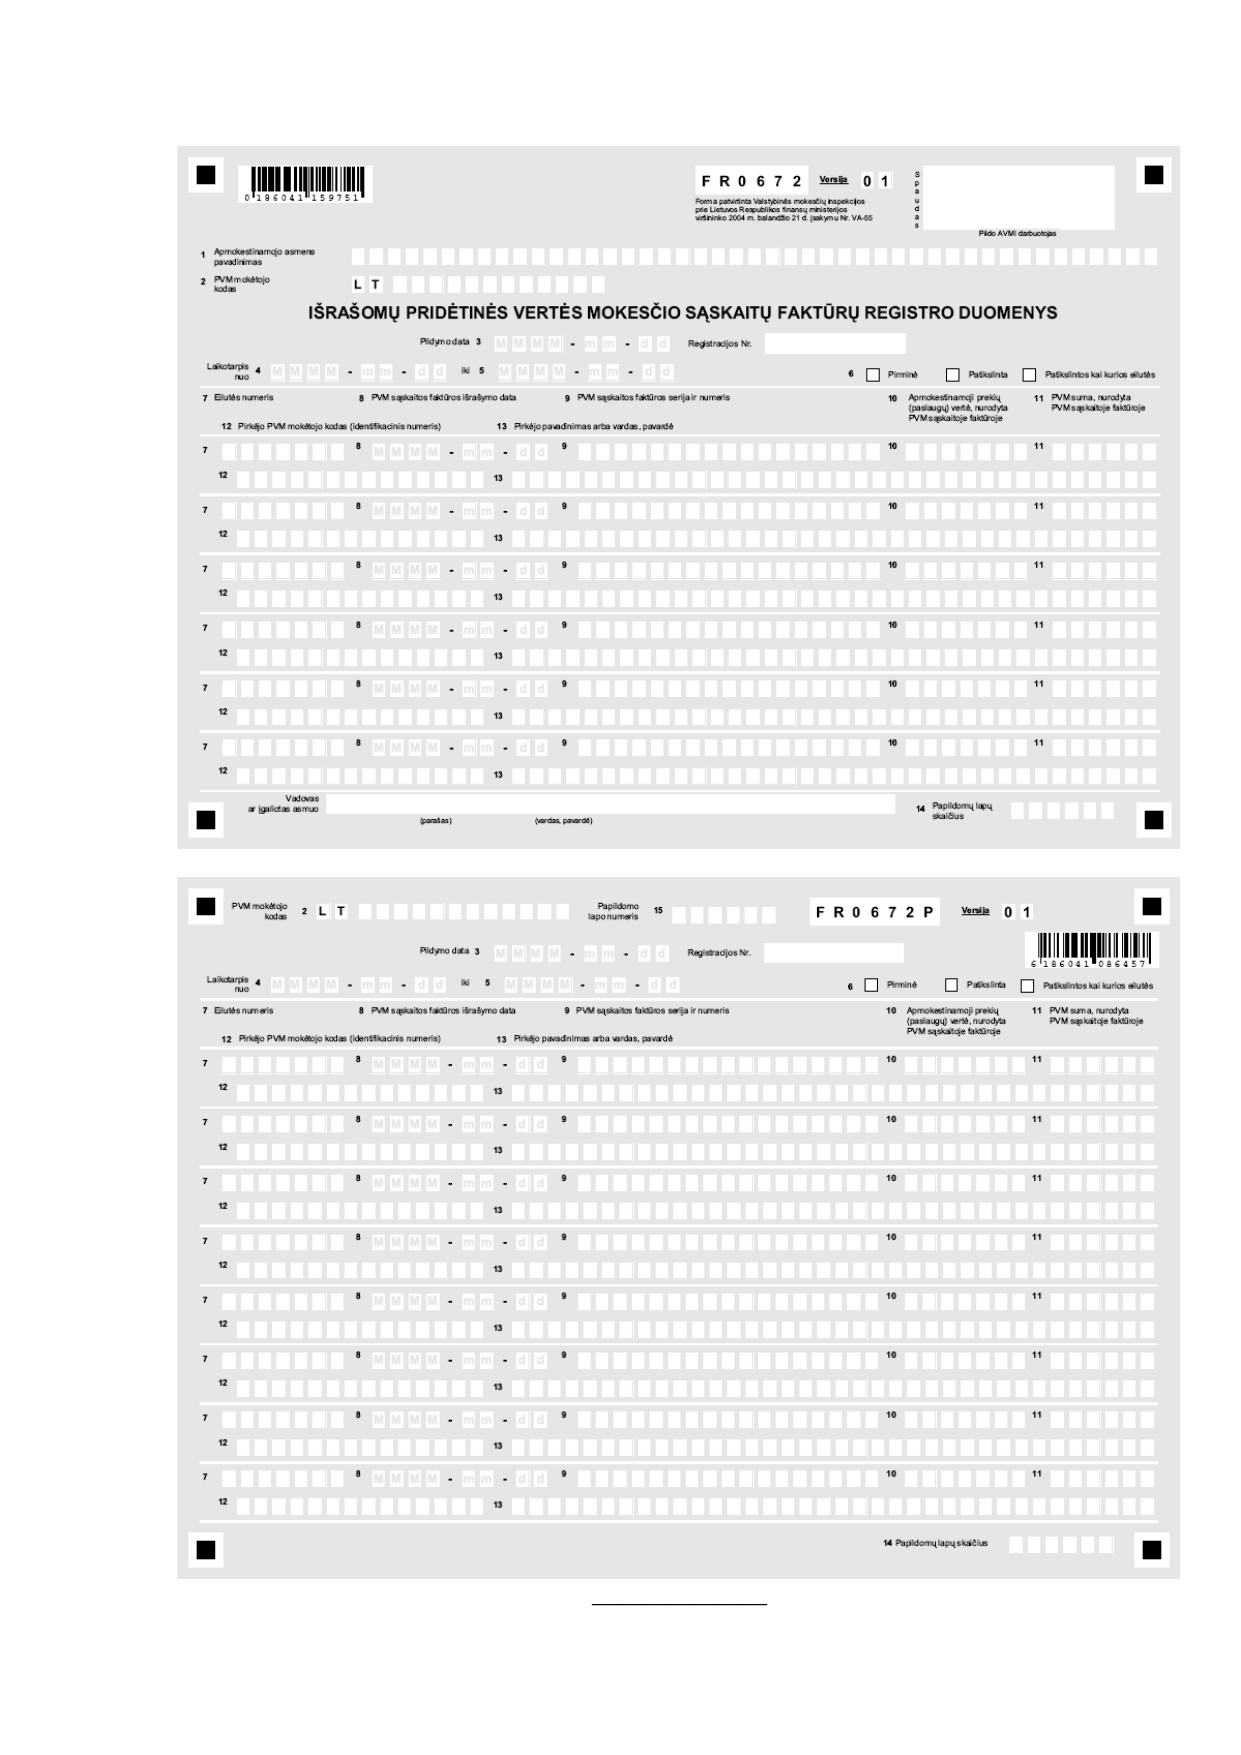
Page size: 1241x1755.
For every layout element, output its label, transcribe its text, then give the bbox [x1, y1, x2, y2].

text ______________ [177, 1579, 1181, 1607]
